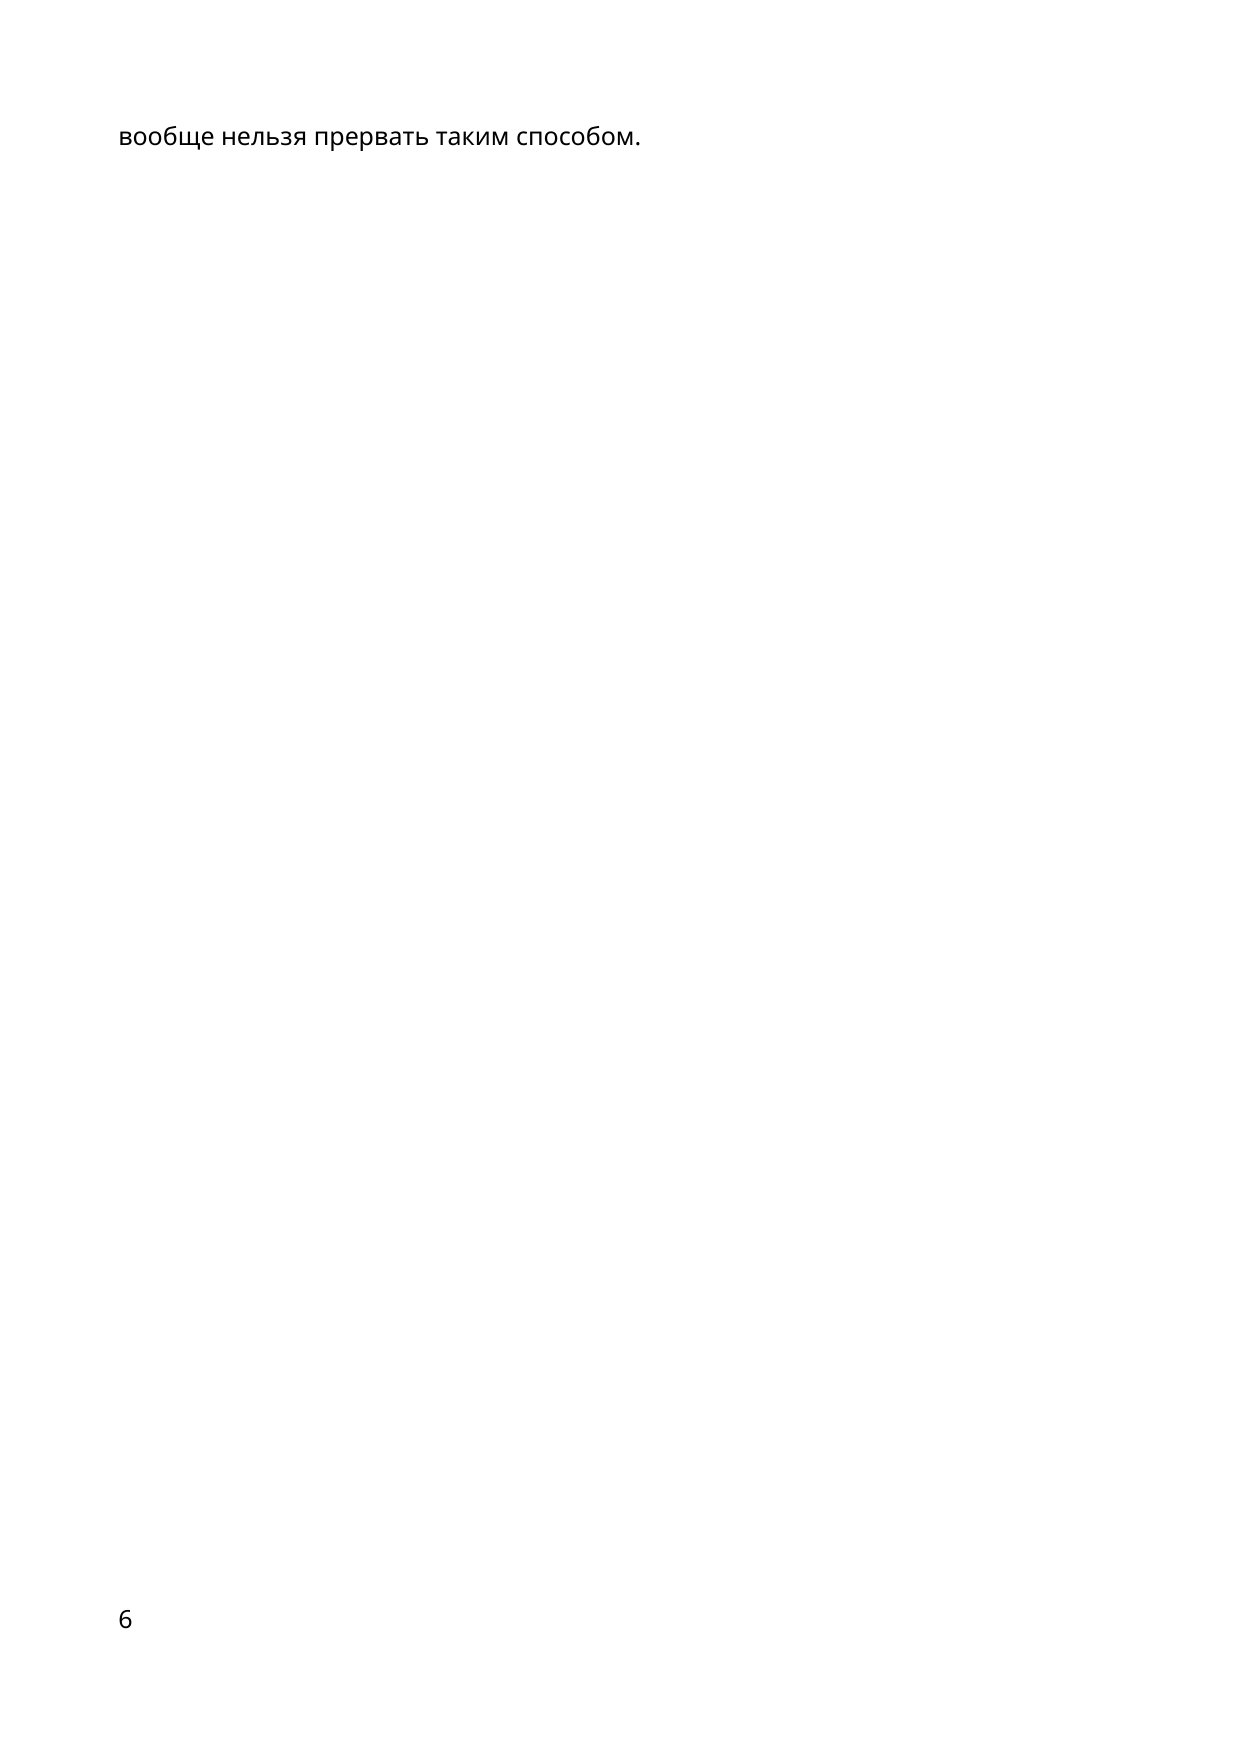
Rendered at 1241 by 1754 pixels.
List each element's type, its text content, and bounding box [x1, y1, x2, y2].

text вообще нельзя прервать таким способом. [118, 118, 1122, 152]
